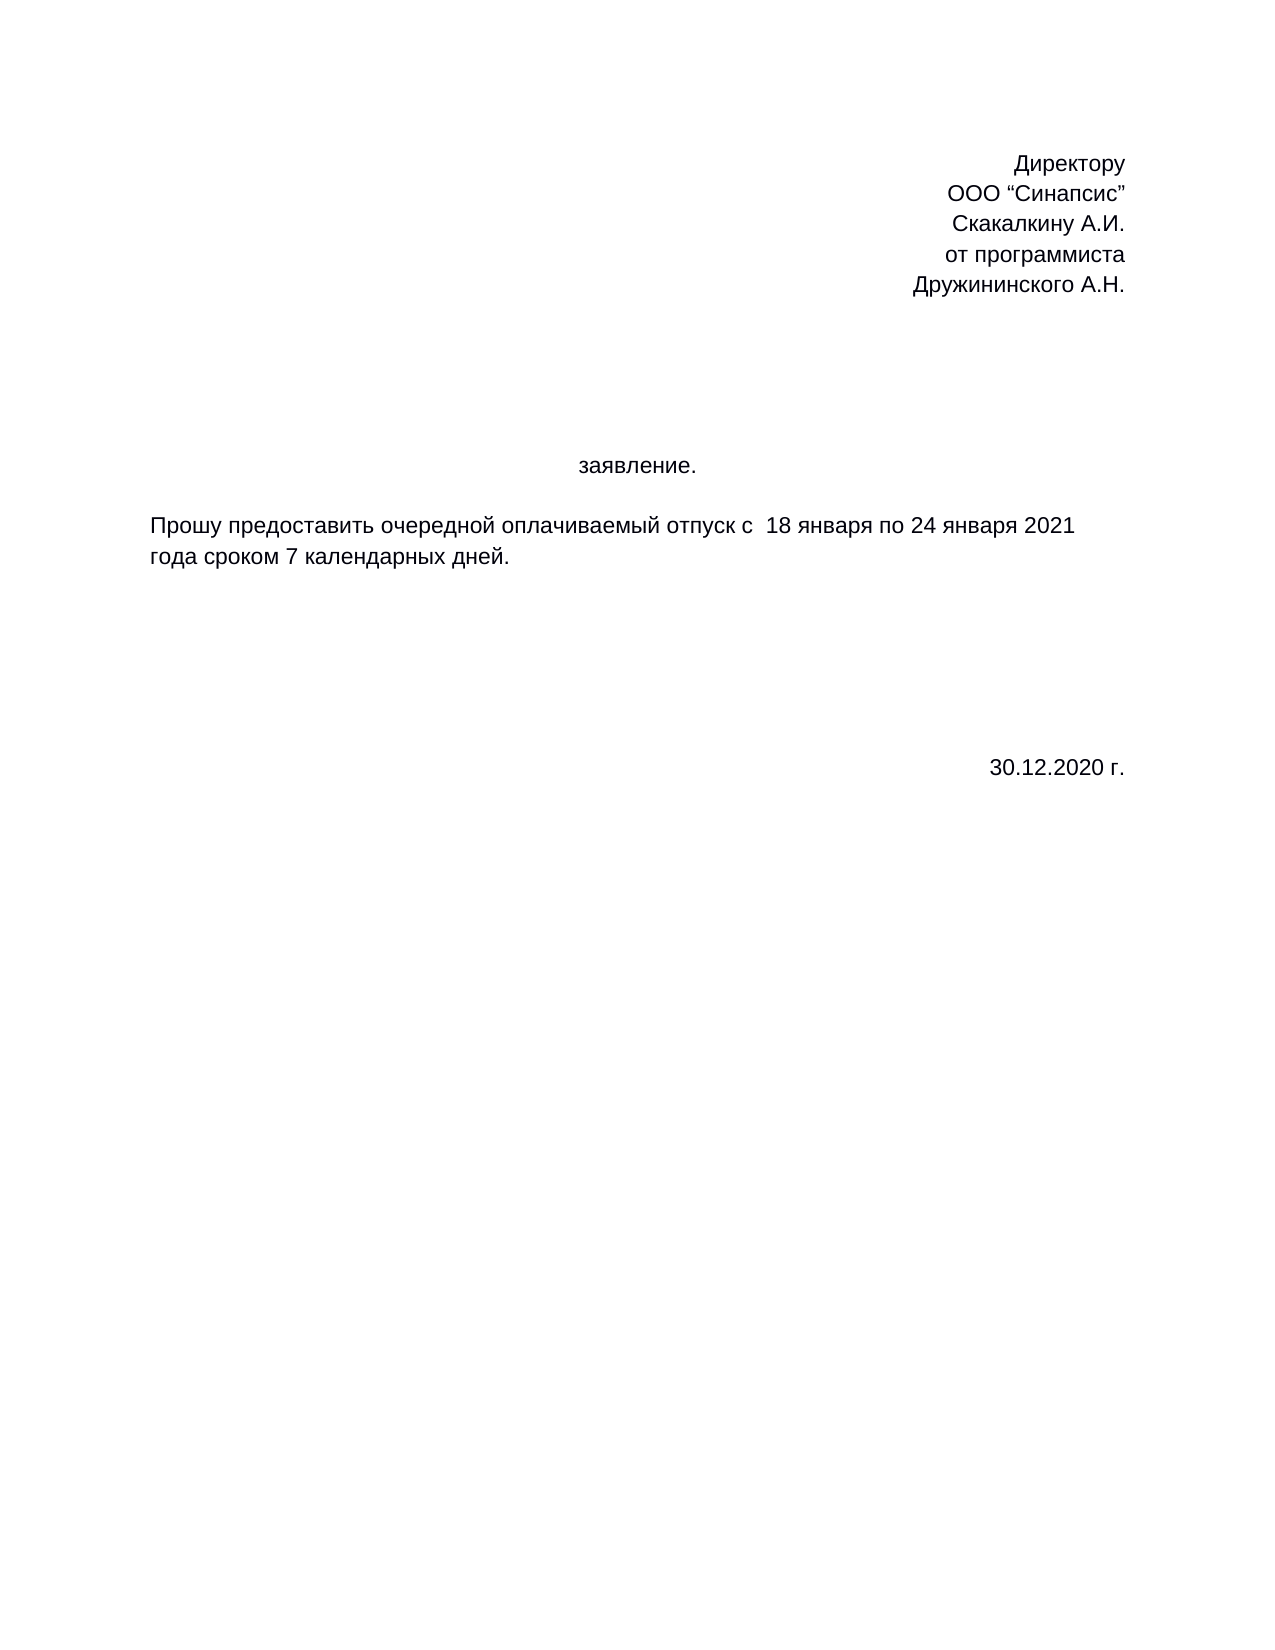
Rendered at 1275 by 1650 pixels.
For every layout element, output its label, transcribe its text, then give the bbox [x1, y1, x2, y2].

text ООО “Синапсис” [903, 180, 1125, 207]
text Скакалкину А.И. [903, 210, 1125, 237]
text 30.12.2020 г. [150, 754, 1125, 781]
text заявление. [150, 452, 1125, 478]
text от программиста [829, 241, 1125, 267]
text Дружининского А.Н. [829, 271, 1125, 297]
text Директору [903, 150, 1125, 176]
text Прошу предоставить очередной оплачиваемый отпуск с 18 января по 24 января 2021 года сроком 7 календарных дней. [150, 512, 1125, 569]
